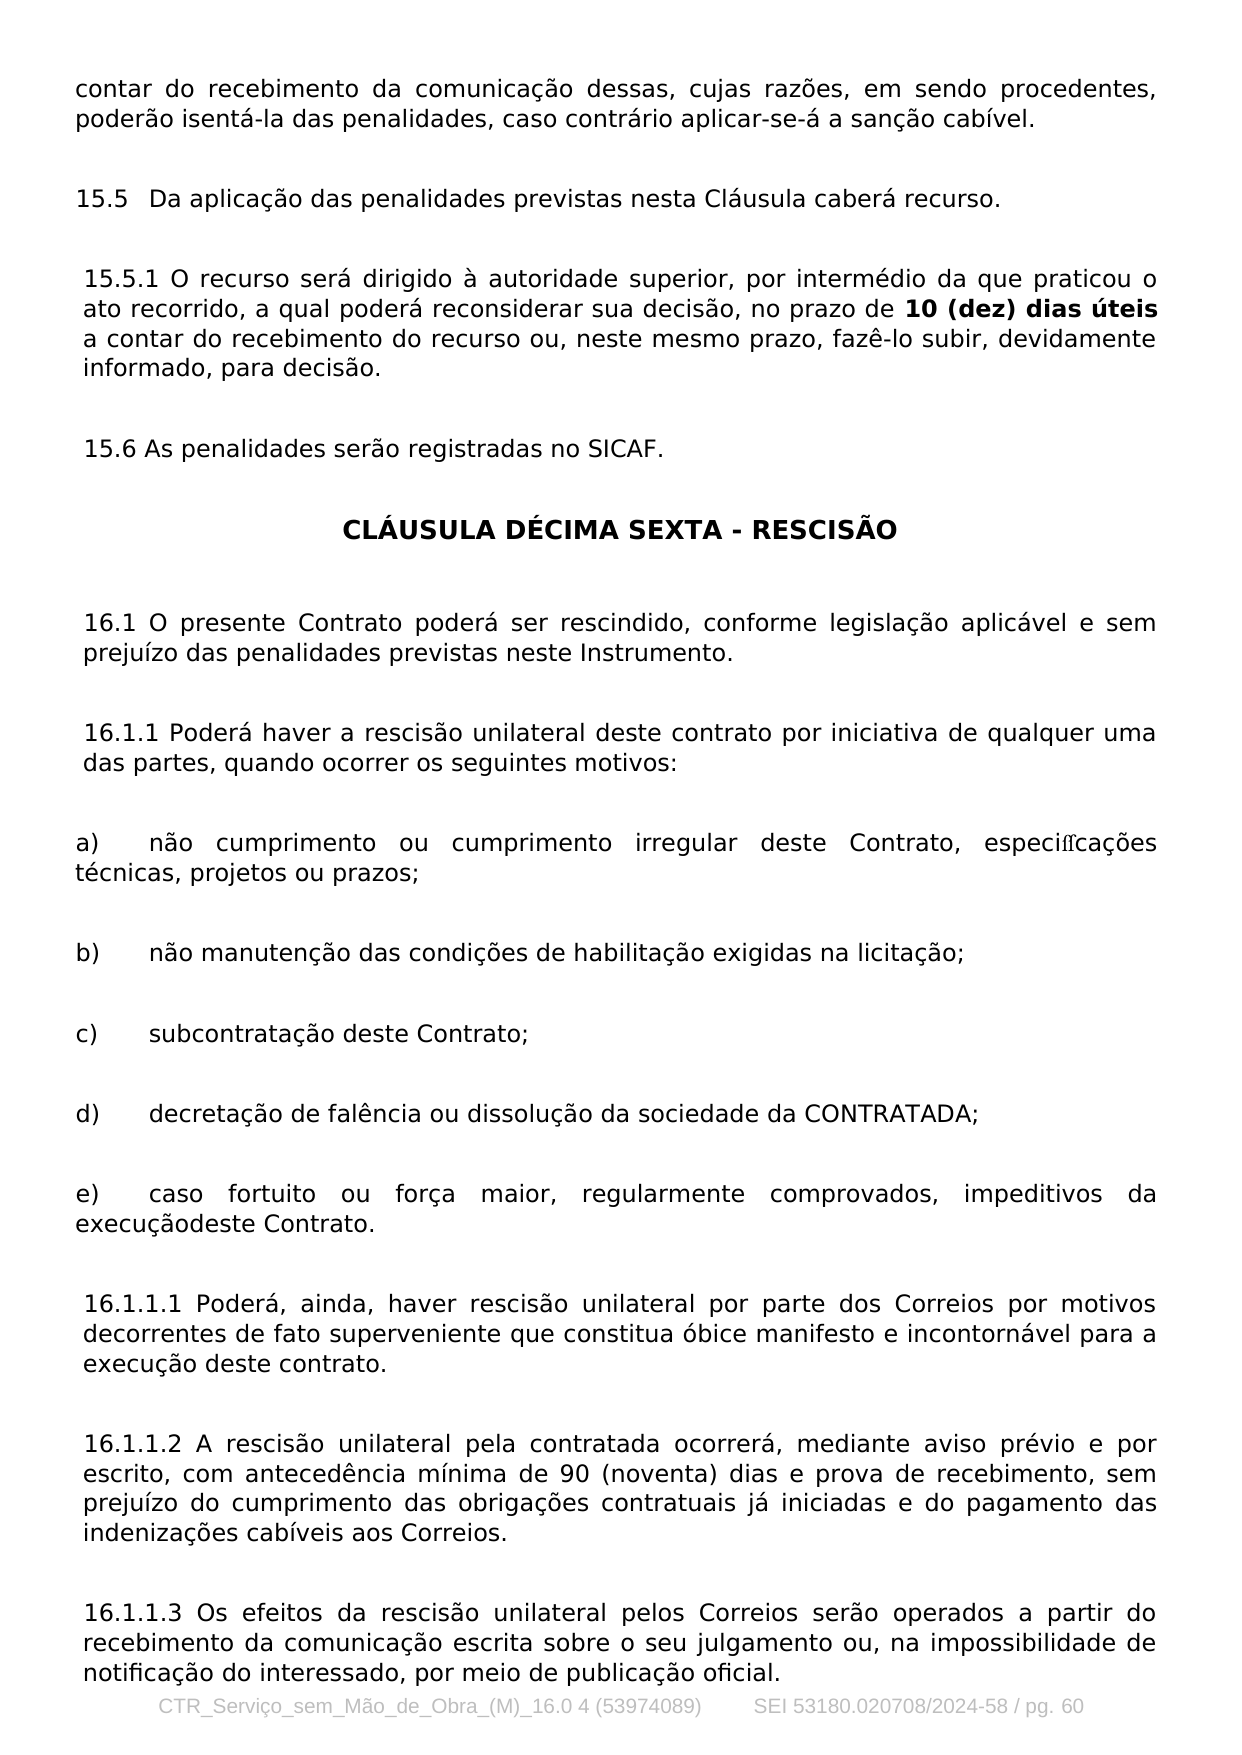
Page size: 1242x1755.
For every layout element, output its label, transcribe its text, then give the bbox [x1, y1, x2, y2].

text 16.1.1.1 Poderá, ainda, haver rescisão unilateral por parte dos Correios por motivos decorrentes de fato superveniente que constitua óbice manifesto e incontornável para a execução deste contrato. [83, 1290, 1158, 1378]
list decretação de falência ou dissolução da sociedade da CONTRATADA; [75, 1100, 1158, 1128]
list não cumprimento ou cumprimento irregular deste Contrato, especicações técnicas, projetos ou prazos; [75, 829, 1158, 887]
text 16.1.1.2 A rescisão unilateral pela contratada ocorrerá, mediante aviso prévio e por escrito, com antecedência mínima de 90 (noventa) dias e prova de recebimento, sem prejuízo do cumprimento das obrigações contratuais já iniciadas e do pagamento das indenizações cabíveis aos Correios. [83, 1430, 1158, 1547]
subtitle CLÁUSULA DÉCIMA SEXTA - RESCISÃO [75, 515, 1165, 545]
text 16.1.1 Poderá haver a rescisão unilateral deste contrato por iniciativa de qualquer uma das partes, quando ocorrer os seguintes motivos: [83, 719, 1158, 777]
text 15.6 As penalidades serão registradas no SICAF. [83, 435, 1158, 463]
list Da aplicação das penalidades previstas nesta Cláusula caberá recurso. [75, 185, 1158, 213]
list caso fortuito ou força maior, regularmente comprovados, impeditivos da execuçãodeste Contrato. [75, 1180, 1158, 1238]
text 15.5.1 O recurso será dirigido à autoridade superior, por intermédio da que praticou o ato recorrido, a qual poderá reconsiderar sua decisão, no prazo de 10 (dez) dias úteis a contar do recebimento do recurso ou, neste mesmo prazo, fazê-lo subir, devidamente informado, para decisão. [83, 265, 1158, 382]
text 16.1 O presente Contrato poderá ser rescindido, conforme legislação aplicável e sem prejuízo das penalidades previstas neste Instrumento. [83, 609, 1158, 667]
list não manutenção das condições de habilitação exigidas na licitação; [75, 939, 1158, 967]
list contar do recebimento da comunicação dessas, cujas razões, em sendo procedentes, poderão isentá-la das penalidades, caso contrário aplicar-se-á a sanção cabível. [75, 75, 1158, 133]
list subcontratação deste Contrato; [75, 1020, 1158, 1048]
text 16.1.1.3 Os efeitos da rescisão unilateral pelos Correios serão operados a partir do recebimento da comunicação escrita sobre o seu julgamento ou, na impossibilidade de notificação do interessado, por meio de publicação oficial. [83, 1599, 1158, 1687]
